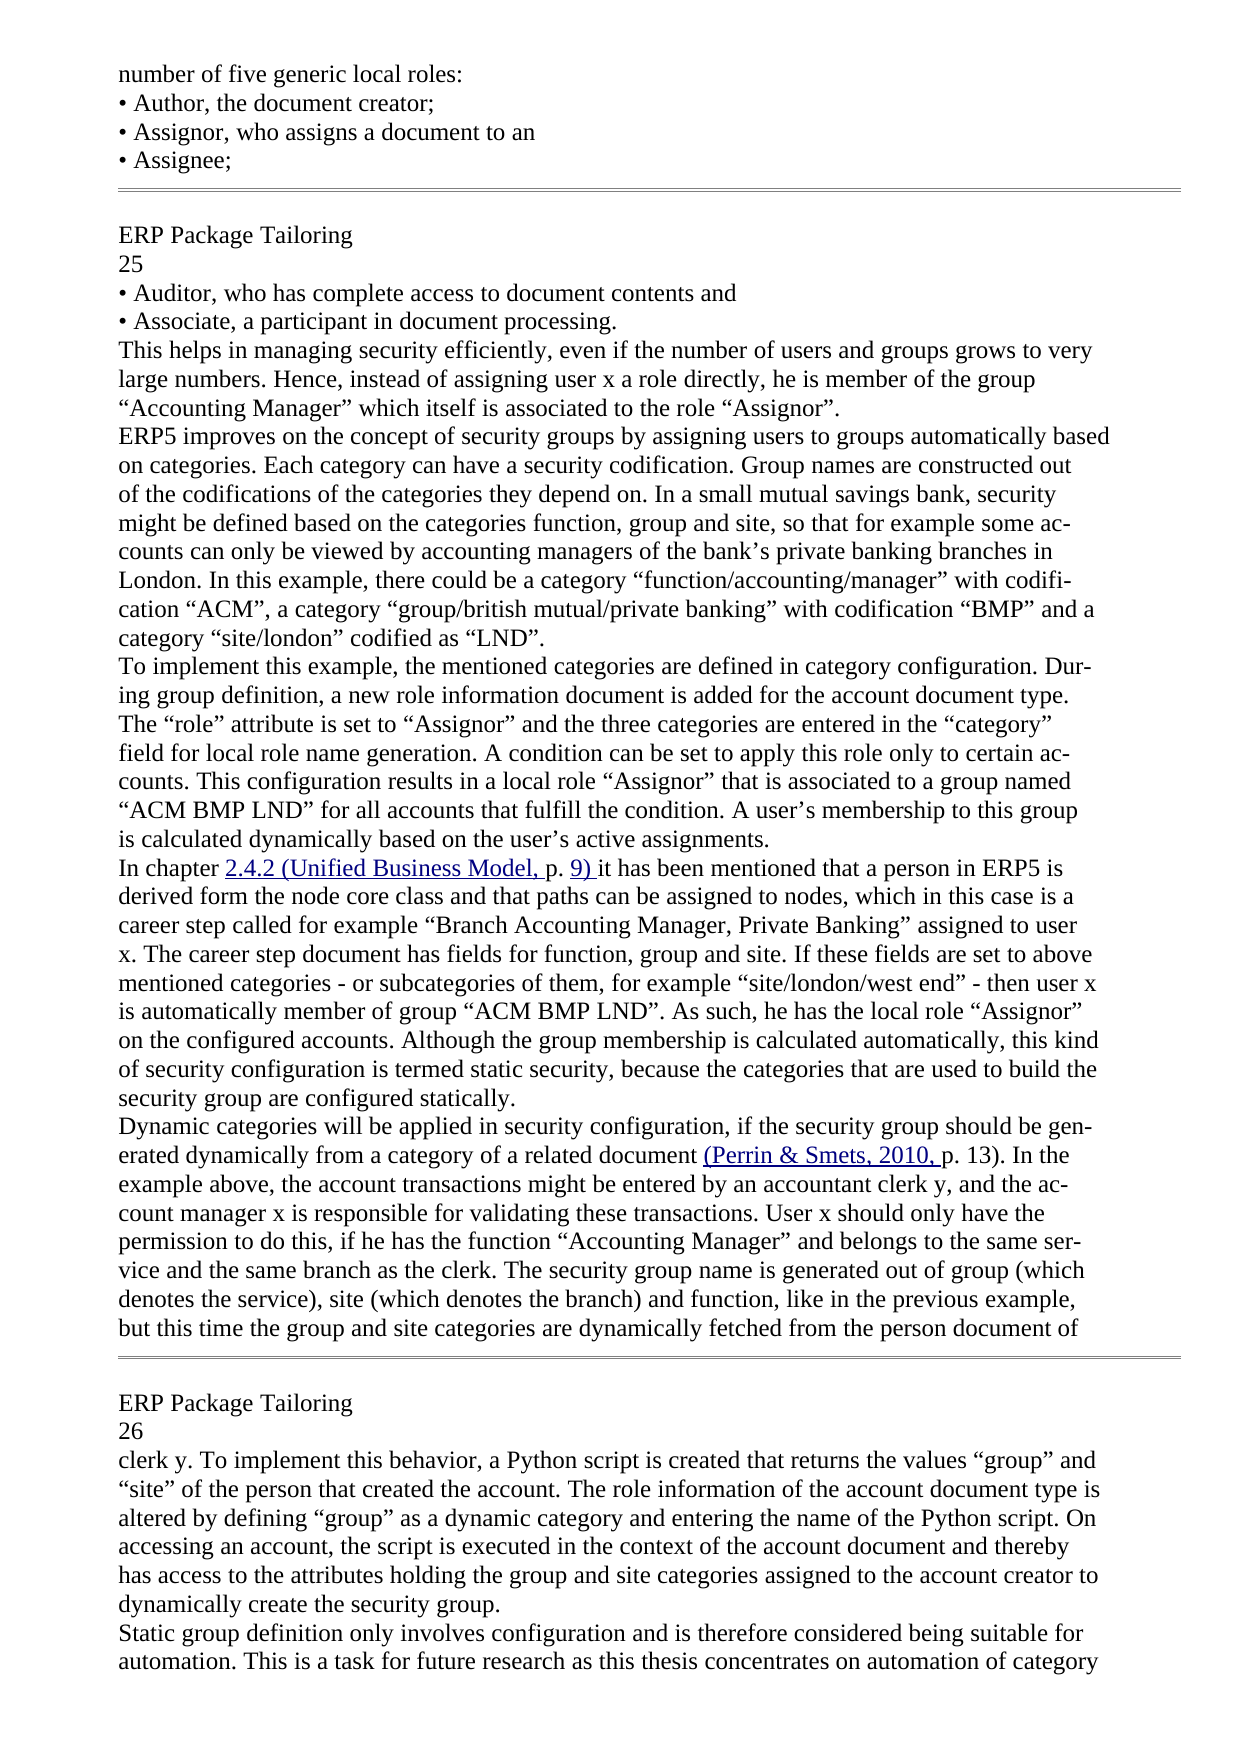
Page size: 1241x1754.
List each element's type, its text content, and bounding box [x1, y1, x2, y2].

text number of five generic local roles: • Author, the document creator; • Assignor, who assigns a document to an • Assignee; [118, 59, 1181, 174]
text ERP Package Tailoring 25 • Auditor, who has complete access to document contents and • Associate, a participant in document processing. This helps in managing security efficiently, even if the number of users and groups grows to very large numbers. Hence, instead of assigning user x a role directly, he is member of the group “Accounting Manager” which itself is associated to the role “Assignor”. ERP5 improves on the concept of security groups by assigning users to groups automatically based on categories. Each category can have a security codification. Group names are constructed out of the codifications of the categories they depend on. In a small mutual savings bank, security might be defined based on the categories function, group and site, so that for example some ac- counts can only be viewed by accounting managers of the bank’s private banking branches in London. In this example, there could be a category “function/accounting/manager” with codifi- cation “ACM”, a category “group/british mutual/private banking” with codification “BMP” and a category “site/london” codified as “LND”. To implement this example, the mentioned categories are defined in category configuration. Dur- ing group definition, a new role information document is added for the account document type. The “role” attribute is set to “Assignor” and the three categories are entered in the “category” field for local role name generation. A condition can be set to apply this role only to certain ac- counts. This configuration results in a local role “Assignor” that is associated to a group named “ACM BMP LND” for all accounts that fulfill the condition. A user’s membership to this group is calculated dynamically based on the user’s active assignments. In chapter 2.4.2 (Unified Business Model, p. 9) it has been mentioned that a person in ERP5 is derived form the node core class and that paths can be assigned to nodes, which in this case is a career step called for example “Branch Accounting Manager, Private Banking” assigned to user x. The career step document has fields for function, group and site. If these fields are set to above mentioned categories - or subcategories of them, for example “site/london/west end” - then user x is automatically member of group “ACM BMP LND”. As such, he has the local role “Assignor” on the configured accounts. Although the group membership is calculated automatically, this kind of security configuration is termed static security, because the categories that are used to build the security group are configured statically. Dynamic categories will be applied in security configuration, if the security group should be gen- erated dynamically from a category of a related document (Perrin & Smets, 2010, p. 13). In the example above, the account transactions might be entered by an accountant clerk y, and the ac- count manager x is responsible for validating these transactions. User x should only have the permission to do this, if he has the function “Accounting Manager” and belongs to the same ser- vice and the same branch as the clerk. The security group name is generated out of group (which denotes the service), site (which denotes the branch) and function, like in the previous example, but this time the group and site categories are dynamically fetched from the person document of [118, 220, 1181, 1341]
text ERP Package Tailoring 26 clerk y. To implement this behavior, a Python script is created that returns the values “group” and “site” of the person that created the account. The role information of the account document type is altered by defining “group” as a dynamic category and entering the name of the Python script. On accessing an account, the script is executed in the context of the account document and thereby has access to the attributes holding the group and site categories assigned to the account creator to dynamically create the security group. Static group definition only involves configuration and is therefore considered being suitable for automation. This is a task for future research as this thesis concentrates on automation of category [118, 1388, 1181, 1675]
